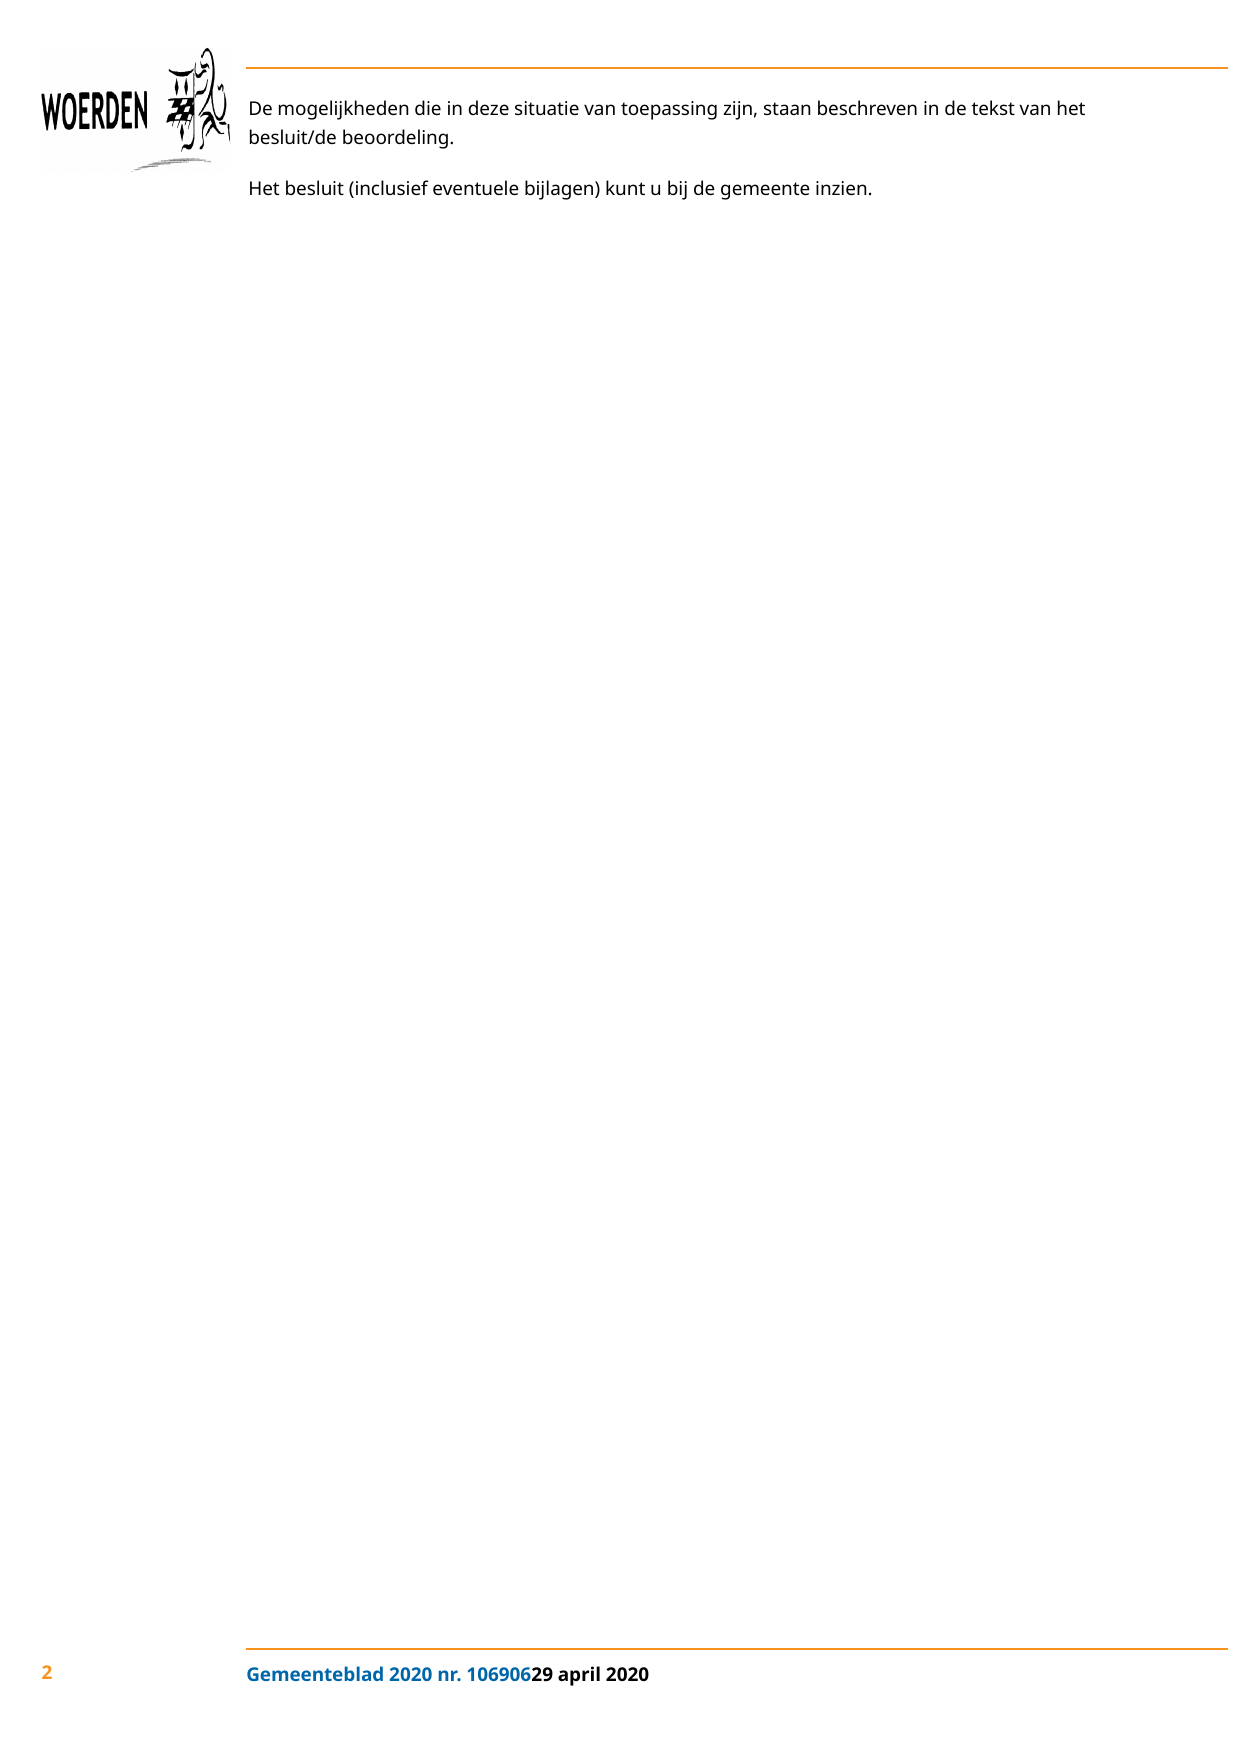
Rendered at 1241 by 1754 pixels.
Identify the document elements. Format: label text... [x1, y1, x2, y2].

text De mogelijkheden die in deze situatie van toepassing zijn, staan beschreven in de tekst van het besluit/de beoordeling. [248, 95, 1152, 150]
text Het besluit (inclusief eventuele bijlagen) kunt u bij de gemeente inzien. [248, 175, 1152, 201]
picture [41, 47, 231, 172]
